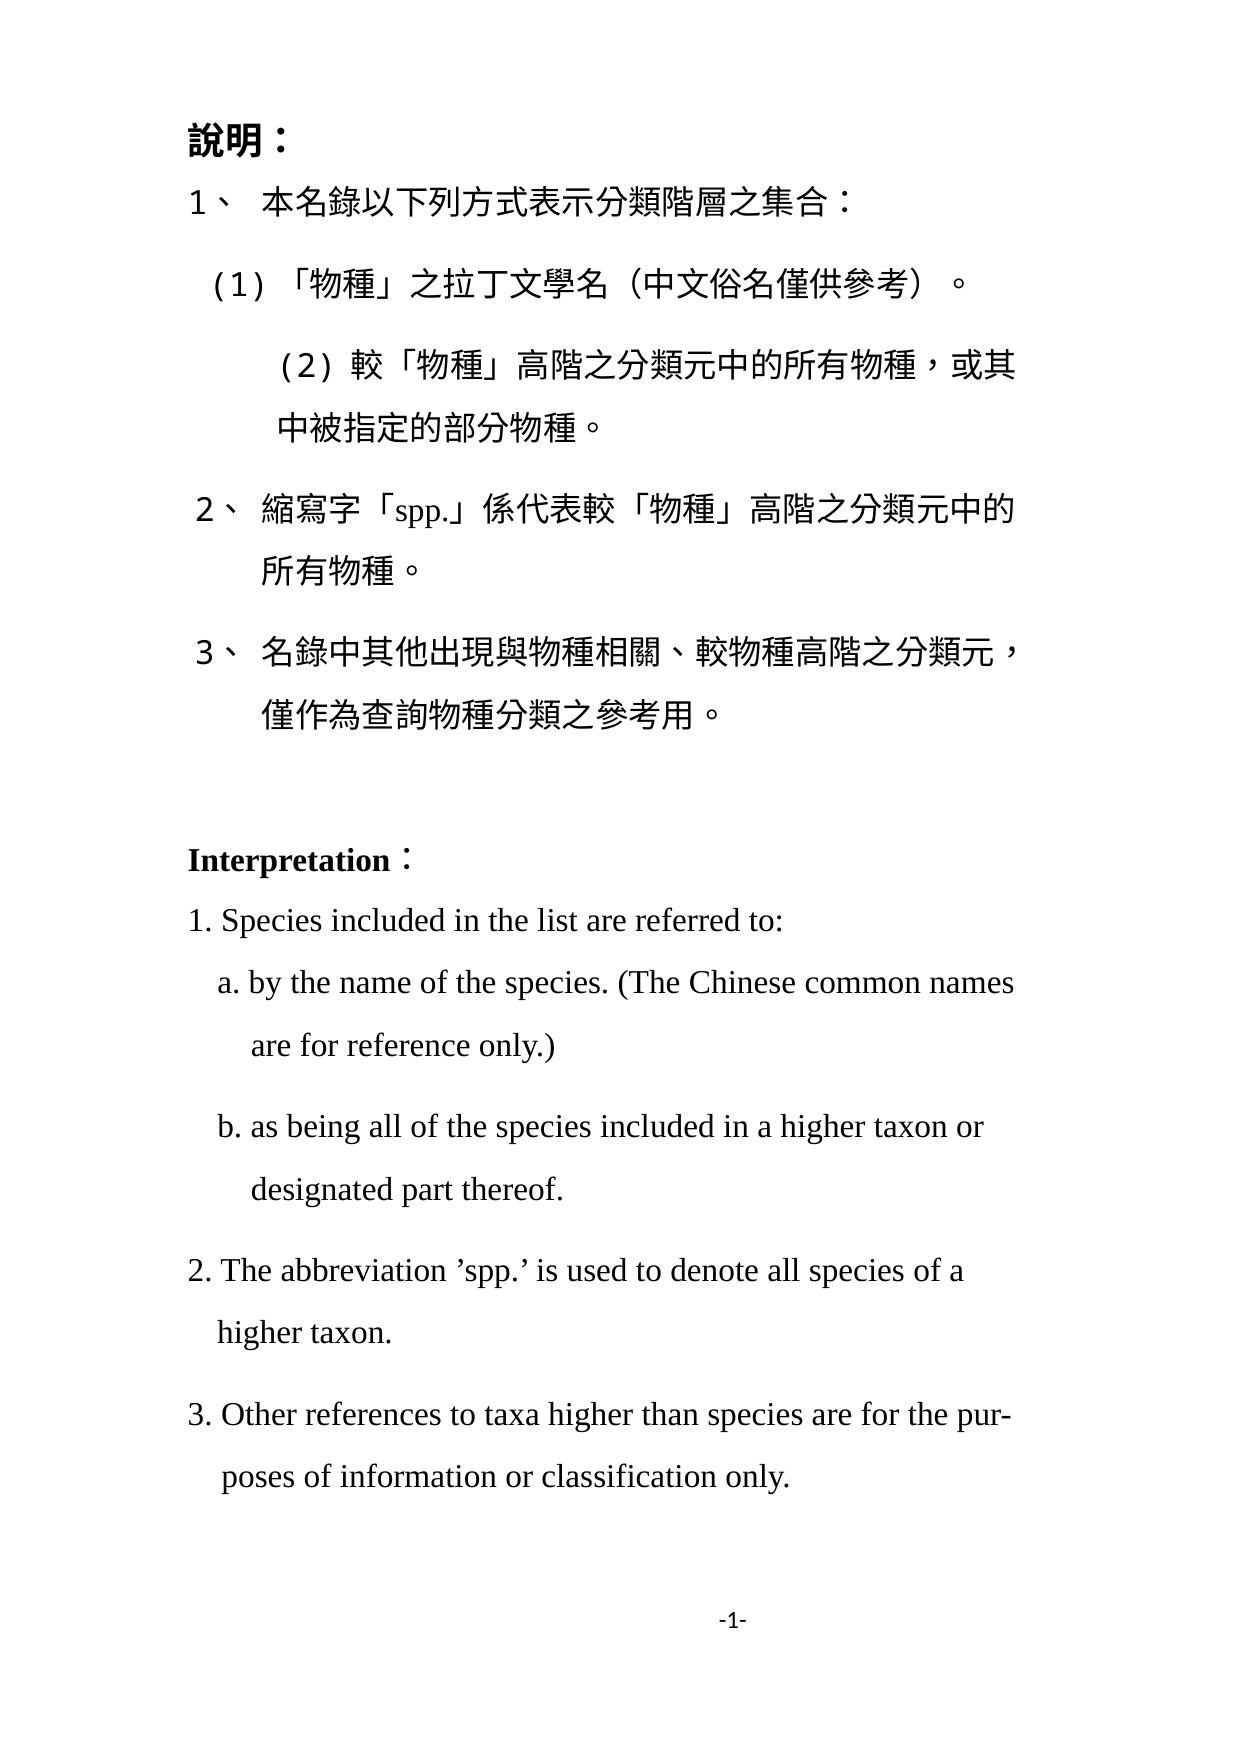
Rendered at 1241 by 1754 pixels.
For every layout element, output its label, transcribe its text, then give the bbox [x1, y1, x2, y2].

table_cell 1. Species included in the list are referred to: a. by the name of the species. (The Chinese common names are for reference only.) b. as being all of the species included in a higher taxon or designated part thereof. 2. The abbreviation ’spp.’ is used to denote all species of a higher taxon. 3. Other references to taxa higher than species are for the pur-poses of information or classification only. [188, 878, 1044, 1496]
table_cell Interpretation： [188, 815, 1044, 877]
table_cell 本名錄以下列方式表示分類階層之集合： 「物種」之拉丁文學名（中文俗名僅供參考）。 較「物種」高階之分類元中的所有物種，或其中被指定的部分物種。 縮寫字「spp.」係代表較「物種」高階之分類元中的所有物種。 名錄中其他出現與物種相關、較物種高階之分類元，僅作為查詢物種分類之參考用。 [188, 159, 1044, 752]
table_cell [188, 753, 1044, 815]
table_header 說明： [188, 96, 1044, 159]
